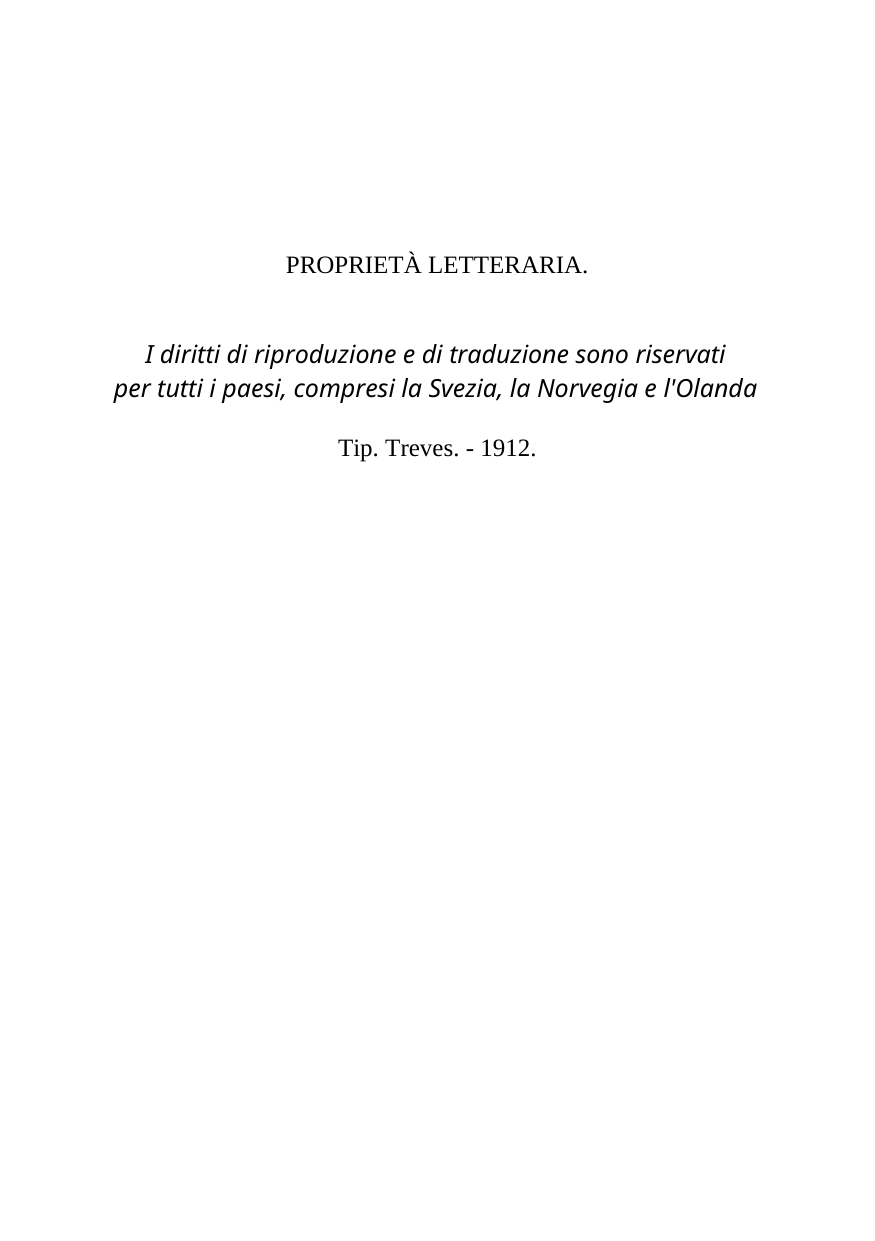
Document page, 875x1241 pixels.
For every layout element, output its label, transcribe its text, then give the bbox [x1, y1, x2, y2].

text PROPRIETÀ LETTERARIA. [106, 250, 768, 279]
text I diritti di riproduzione e di traduzione sono riservati [106, 336, 768, 370]
text per tutti i paesi, compresi la Svezia, la Norvegia e l'Olanda [106, 370, 768, 404]
text Tip. Treves. - 1912. [106, 433, 768, 462]
